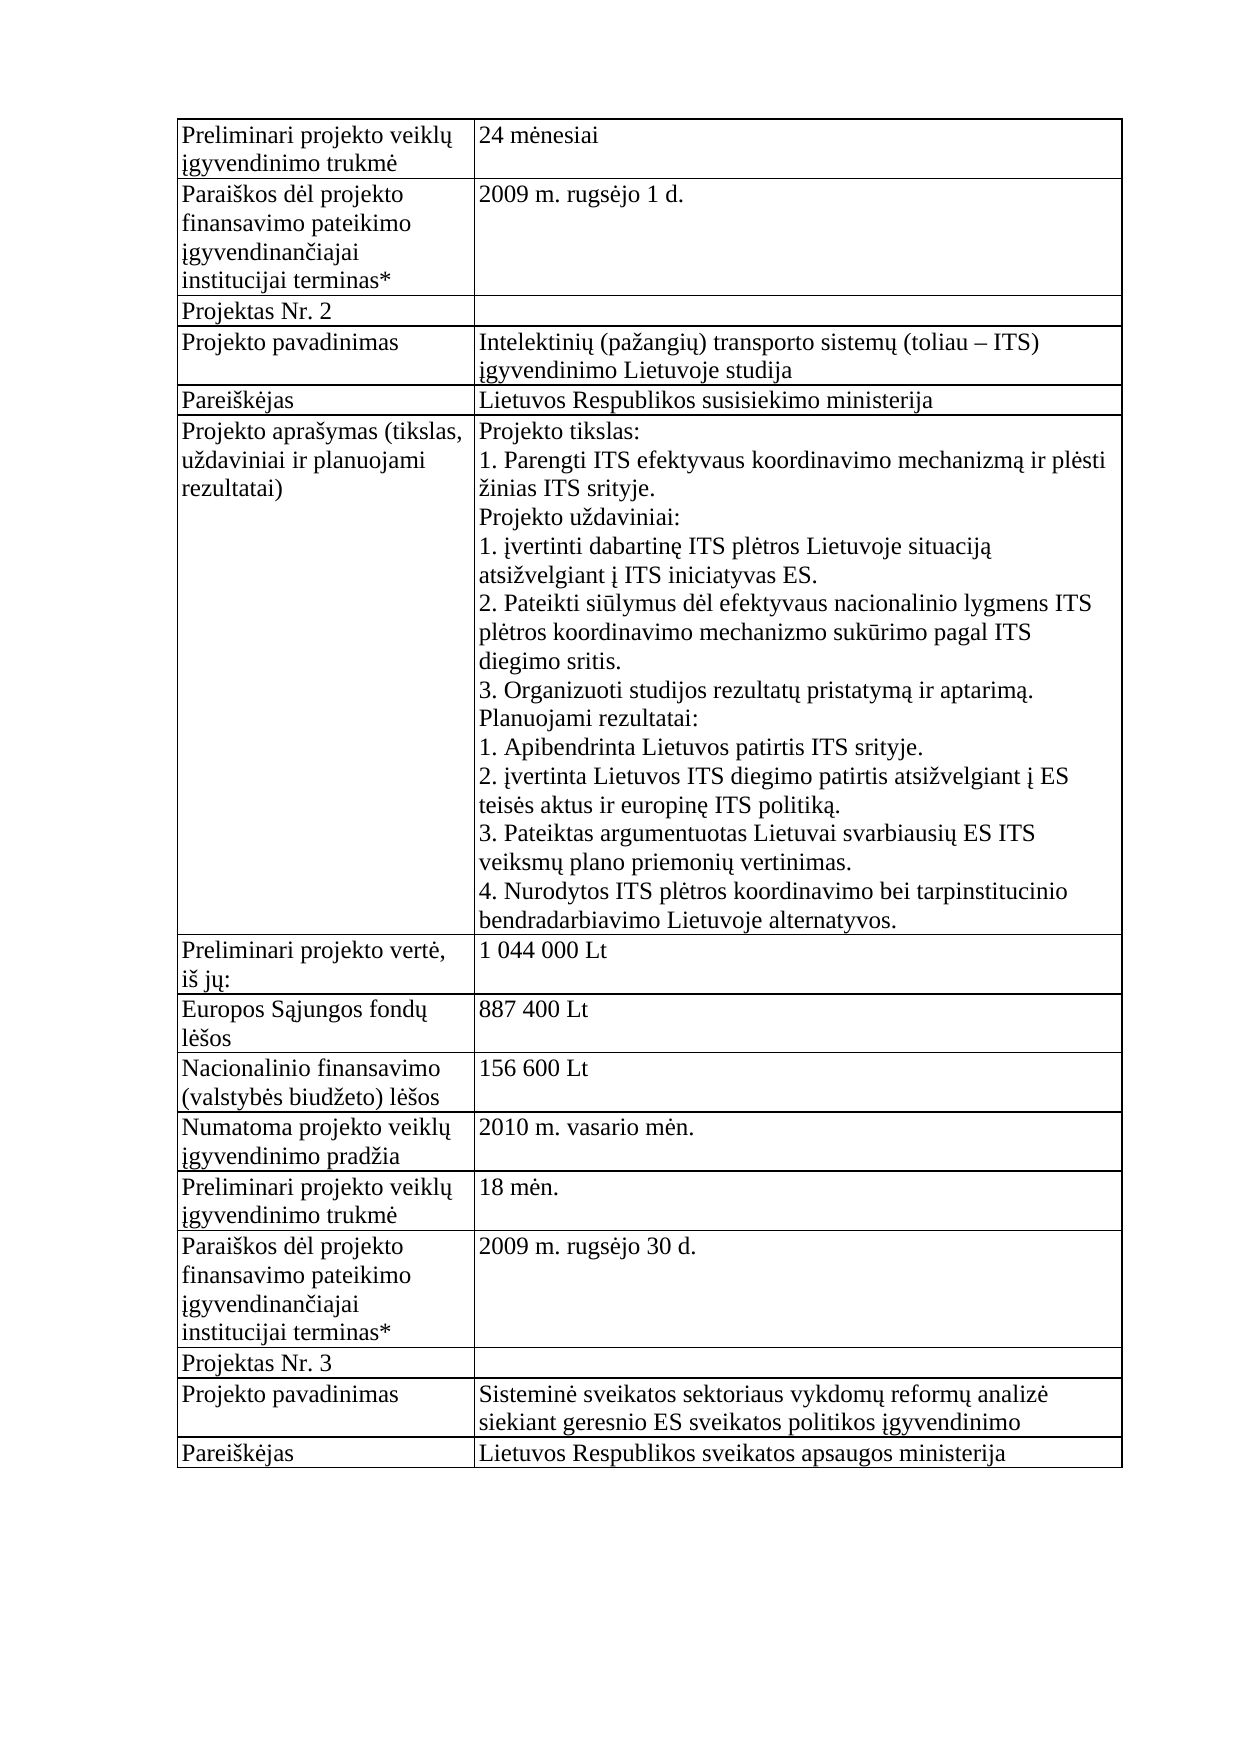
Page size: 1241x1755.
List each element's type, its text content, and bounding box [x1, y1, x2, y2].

table_cell 2009 m. rugsėjo 30 d. [475, 1231, 1121, 1347]
table_cell Numatoma projekto veiklų įgyvendinimo pradžia [178, 1113, 474, 1170]
table_cell 887 400 Lt [475, 995, 1121, 1052]
table_cell Lietuvos Respublikos sveikatos apsaugos ministerija [475, 1438, 1121, 1467]
table_cell Europos Sąjungos fondų lėšos [178, 995, 474, 1052]
table_cell Projektas Nr. 3 [178, 1348, 474, 1377]
table_cell Intelektinių (pažangių) transporto sistemų (toliau – ITS) įgyvendinimo Lietuvoje studija [475, 327, 1121, 384]
table_cell Preliminari projekto vertė, iš jų: [178, 935, 474, 993]
table_cell Paraiškos dėl projekto finansavimo pateikimo įgyvendinančiajai institucijai terminas* [178, 1231, 474, 1347]
table_cell Paraiškos dėl projekto finansavimo pateikimo įgyvendinančiajai institucijai terminas* [178, 179, 474, 295]
table_cell 2009 m. rugsėjo 1 d. [475, 179, 1121, 295]
table_cell 156 600 Lt [475, 1053, 1121, 1111]
table_cell Projekto pavadinimas [178, 1379, 474, 1436]
table_cell Projektas Nr. 2 [178, 296, 474, 325]
table_cell Pareiškėjas [178, 1438, 474, 1467]
table_cell Projekto pavadinimas [178, 327, 474, 384]
table_cell Preliminari projekto veiklų įgyvendinimo trukmė [178, 120, 474, 177]
table_cell 18 mėn. [475, 1172, 1121, 1230]
table_cell 24 mėnesiai [475, 120, 1121, 177]
table_cell Preliminari projekto veiklų įgyvendinimo trukmė [178, 1172, 474, 1230]
table_cell 1 044 000 Lt [475, 935, 1121, 993]
table_cell Sisteminė sveikatos sektoriaus vykdomų reformų analizė siekiant geresnio ES sveikatos politikos įgyvendinimo [475, 1379, 1121, 1436]
table_cell Projekto aprašymas (tikslas, uždaviniai ir planuojami rezultatai) [178, 416, 474, 933]
table_cell Projekto tikslas: 1. Parengti ITS efektyvaus koordinavimo mechanizmą ir plėsti žinias ITS srityje. Projekto uždaviniai: 1. įvertinti dabartinę ITS plėtros Lietuvoje situaciją atsižvelgiant į ITS iniciatyvas ES. 2. Pateikti siūlymus dėl efektyvaus nacionalinio lygmens ITS plėtros koordinavimo mechanizmo sukūrimo pagal ITS diegimo sritis. 3. Organizuoti studijos rezultatų pristatymą ir aptarimą. Planuojami rezultatai: 1. Apibendrinta Lietuvos patirtis ITS srityje. 2. įvertinta Lietuvos ITS diegimo patirtis atsižvelgiant į ES teisės aktus ir europinę ITS politiką. 3. Pateiktas argumentuotas Lietuvai svarbiausių ES ITS veiksmų plano priemonių vertinimas. 4. Nurodytos ITS plėtros koordinavimo bei tarpinstitucinio bendradarbiavimo Lietuvoje alternatyvos. [475, 416, 1121, 933]
table_cell Lietuvos Respublikos susisiekimo ministerija [475, 386, 1121, 414]
table_cell [475, 1348, 1121, 1377]
table_cell Nacionalinio finansavimo (valstybės biudžeto) lėšos [178, 1053, 474, 1111]
table_cell [475, 296, 1121, 325]
table_cell 2010 m. vasario mėn. [475, 1113, 1121, 1170]
table_cell Pareiškėjas [178, 386, 474, 414]
